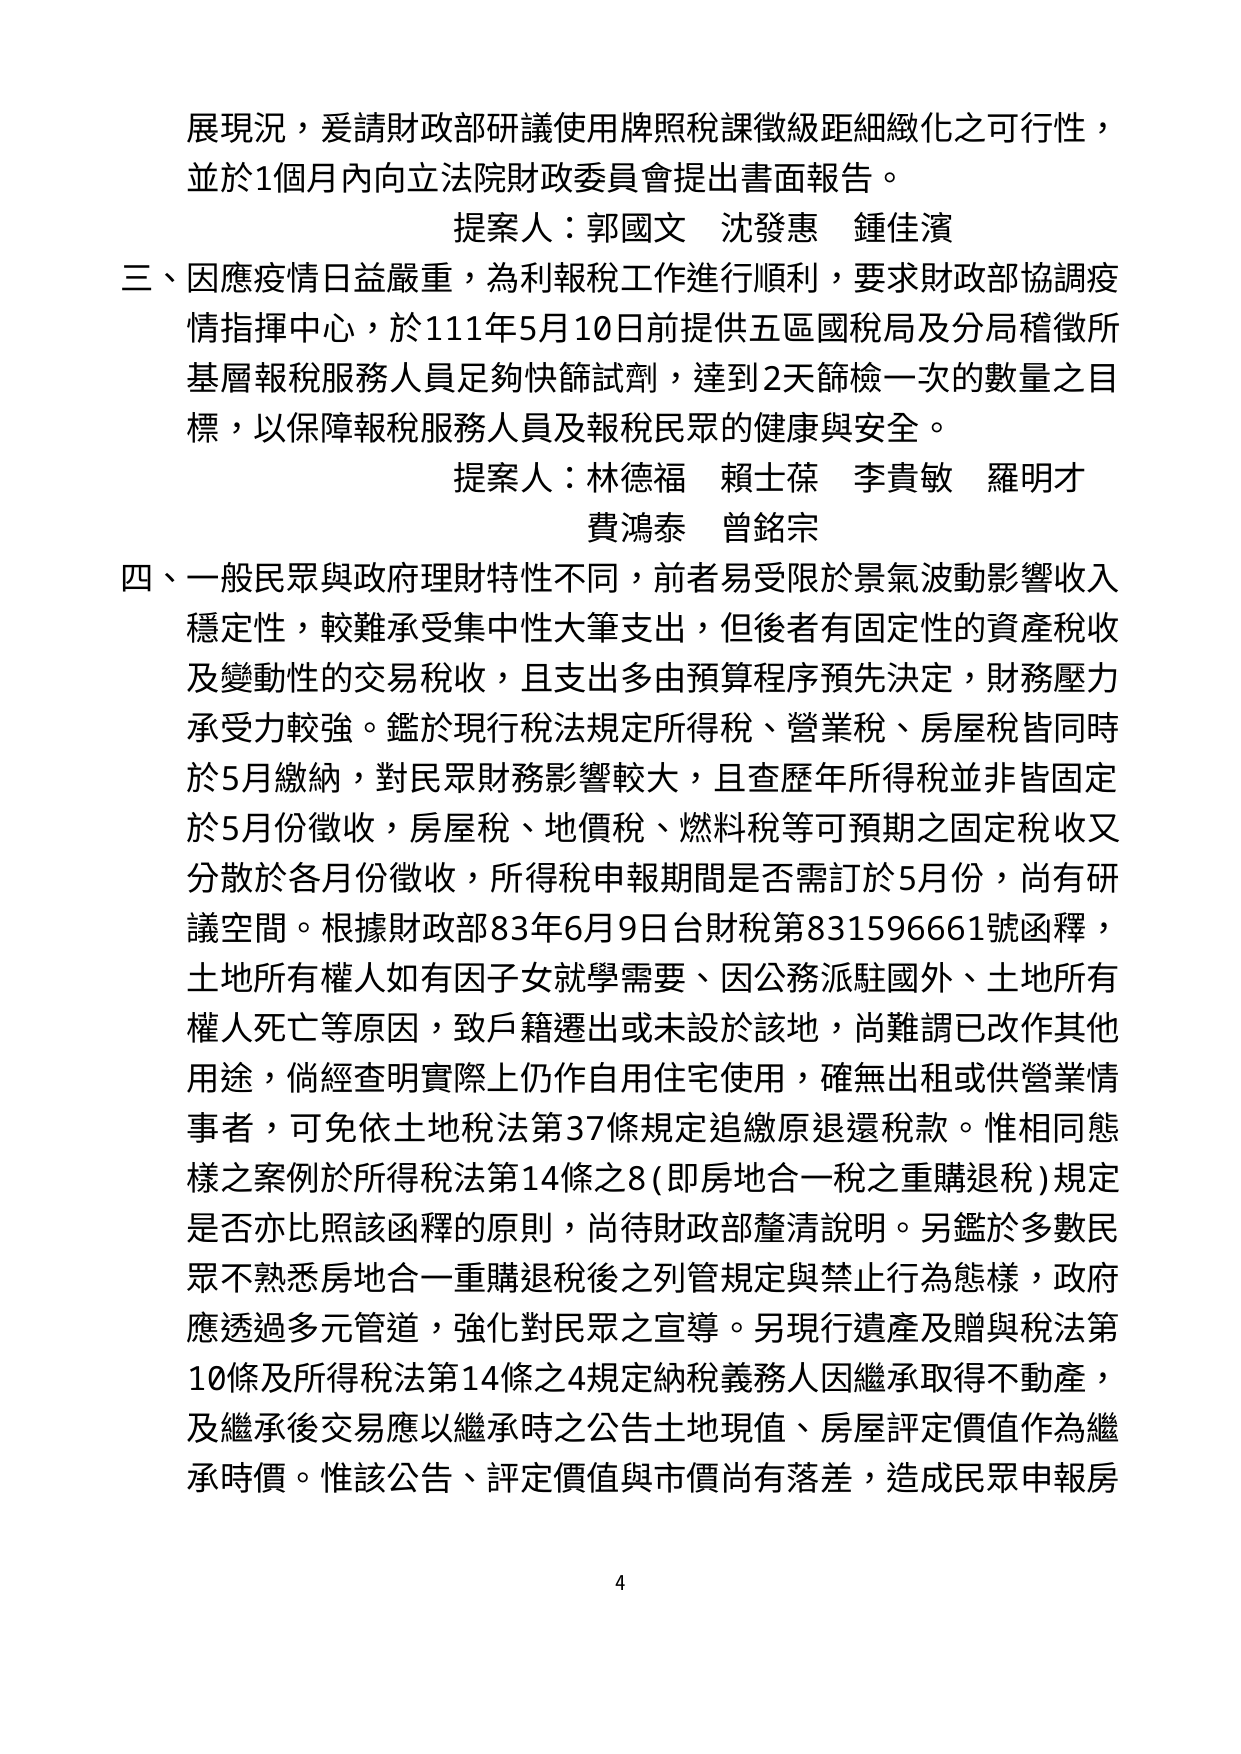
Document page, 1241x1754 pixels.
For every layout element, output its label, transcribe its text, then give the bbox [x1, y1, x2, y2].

text 展現況，爰請財政部研議使用牌照稅課徵級距細緻化之可行性，並於1個月內向立法院財政委員會提出書面報告。 [120, 101, 1120, 201]
text 提案人：林德福 賴士葆 李貴敏 羅明才 [120, 451, 1120, 501]
text 四、一般民眾與政府理財特性不同，前者易受限於景氣波動影響收入穩定性，較難承受集中性大筆支出，但後者有固定性的資產稅收及變動性的交易稅收，且支出多由預算程序預先決定，財務壓力承受力較強。鑑於現行稅法規定所得稅、營業稅、房屋稅皆同時於5月繳納，對民眾財務影響較大，且查歷年所得稅並非皆固定於5月份徵收，房屋稅、地價稅、燃料稅等可預期之固定稅收又分散於各月份徵收，所得稅申報期間是否需訂於5月份，尚有研議空間。根據財政部83年6月9日台財稅第831596661號函釋，土地所有權人如有因子女就學需要、因公務派駐國外、土地所有權人死亡等原因，致戶籍遷出或未設於該地，尚難謂已改作其他用途，倘經查明實際上仍作自用住宅使用，確無出租或供營業情事者，可免依土地稅法第37條規定追繳原退還稅款。惟相同態樣之案例於所得稅法第14條之8(即房地合一稅之重購退稅)規定是否亦比照該函釋的原則，尚待財政部釐清說明。另鑑於多數民眾不熟悉房地合一重購退稅後之列管規定與禁止行為態樣，政府應透過多元管道，強化對民眾之宣導。另現行遺產及贈與稅法第10條及所得稅法第14條之4規定納稅義務人因繼承取得不動產，及繼承後交易應以繼承時之公告土地現值、房屋評定價值作為繼承時價。惟該公告、評定價值與市價尚有落差，造成民眾申報房 [120, 551, 1120, 1501]
text 三、因應疫情日益嚴重，為利報稅工作進行順利，要求財政部協調疫情指揮中心，於111年5月10日前提供五區國稅局及分局稽徵所基層報稅服務人員足夠快篩試劑，達到2天篩檢一次的數量之目標，以保障報稅服務人員及報稅民眾的健康與安全。 [120, 251, 1120, 451]
text 提案人：郭國文 沈發惠 鍾佳濱 [120, 201, 1120, 251]
text 費鴻泰 曾銘宗 [120, 501, 1120, 551]
